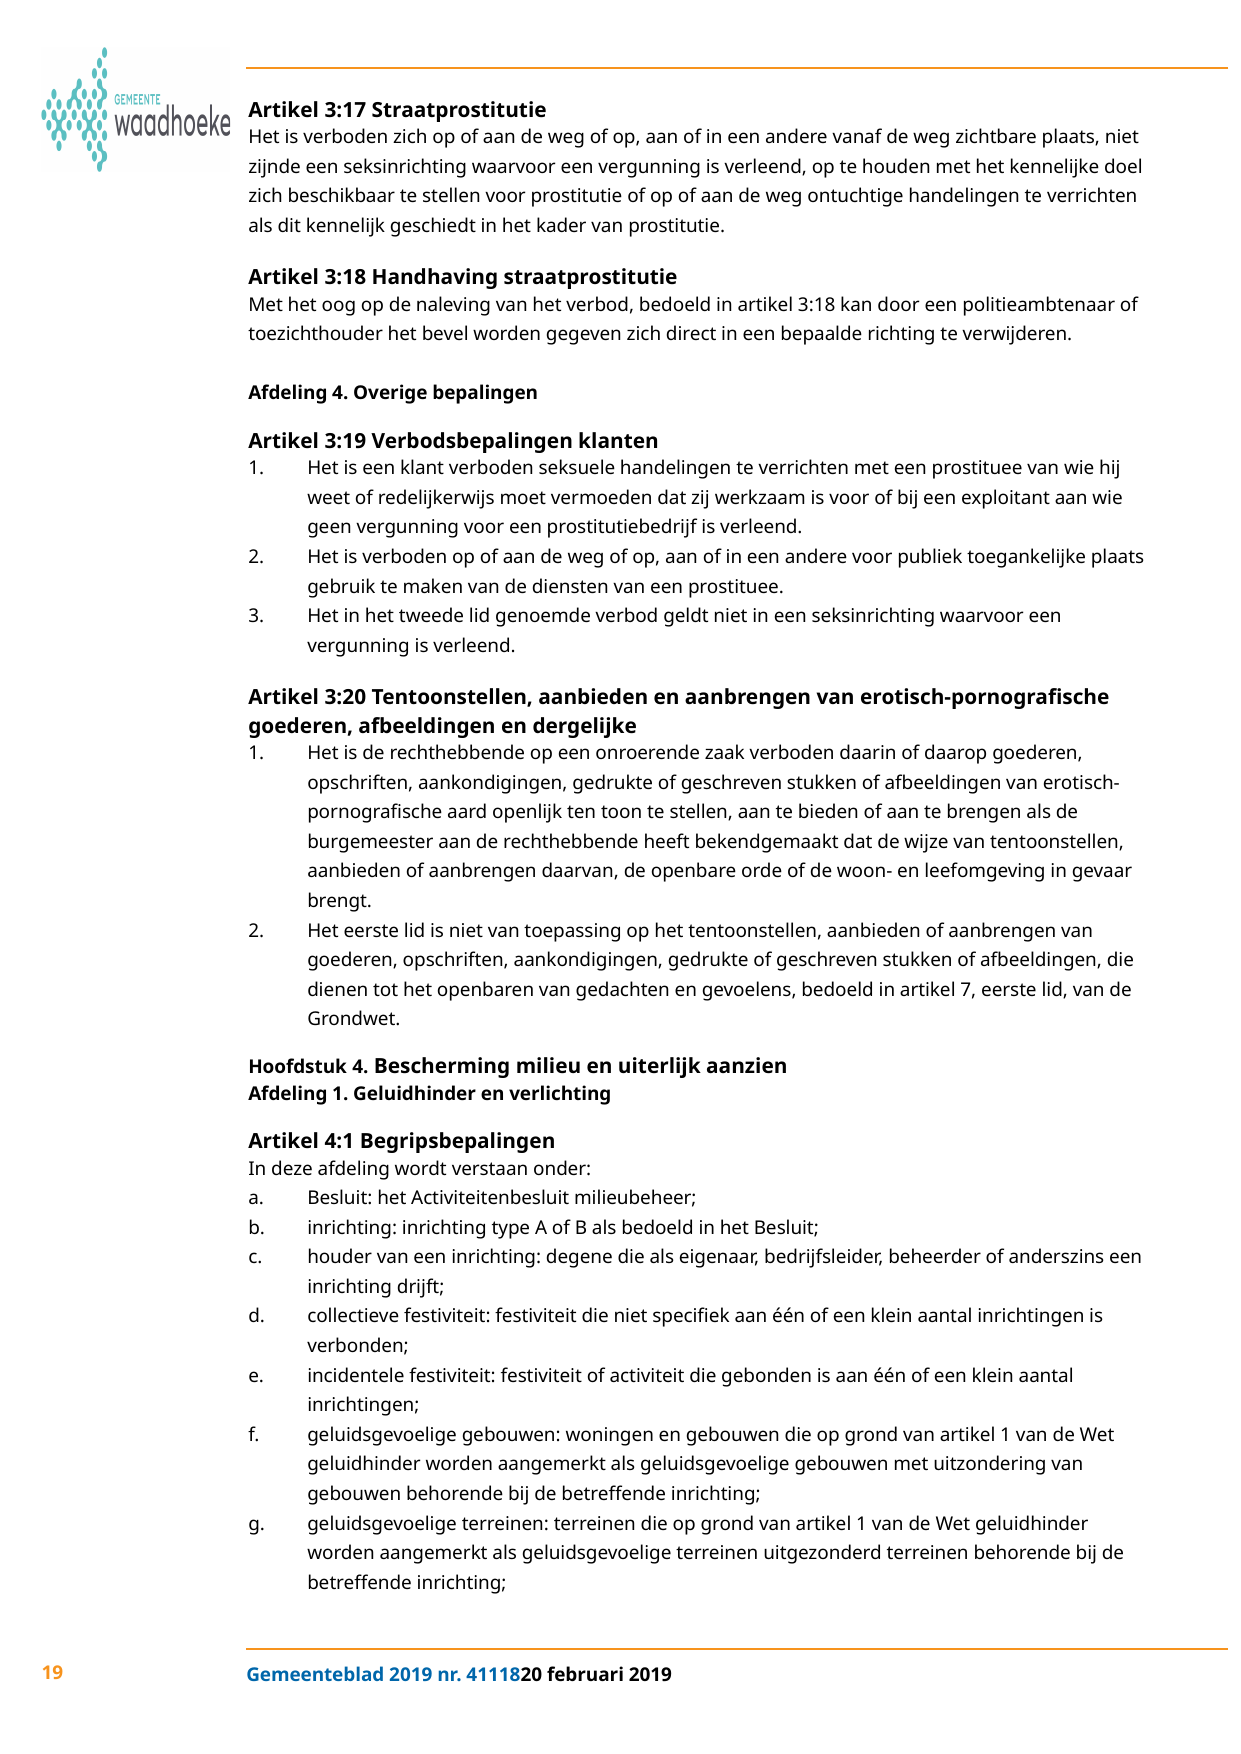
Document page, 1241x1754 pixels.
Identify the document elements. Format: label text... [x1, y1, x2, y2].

text Met het oog op de naleving van het verbod, bedoeld in artikel 3:18 kan door een politieambtenaar of toezichthouder het bevel worden gegeven zich direct in een bepaalde richting te verwijderen. [248, 291, 1152, 346]
text Het is verboden zich op of aan de weg of op, aan of in een andere vanaf de weg zichtbare plaats, niet zijnde een seksinrichting waarvoor een vergunning is verleend, op te houden met het kennelijke doel zich beschikbaar te stellen voor prostitutie of op of aan de weg ontuchtige handelingen te verrichten als dit kennelijk geschiedt in het kader van prostitutie. [248, 123, 1152, 238]
text Artikel 3:19 Verbodsbepalingen klanten [248, 426, 1152, 454]
picture [41, 47, 231, 172]
list Het is een klant verboden seksuele handelingen te verrichten met een prostituee van wie hij weet of redelijkerwijs moet vermoeden dat zij werkzaam is voor of bij een exploitant aan wie geen vergunning voor een prostitutiebedrijf is verleend. [248, 454, 1152, 539]
list Het is de rechthebbende op een onroerende zaak verboden daarin of daarop goederen, opschriften, aankondigingen, gedrukte of geschreven stukken of afbeeldingen van erotisch-pornografische aard openlijk ten toon te stellen, aan te bieden of aan te brengen als de burgemeester aan de rechthebbende heeft bekendgemaakt dat de wijze van tentoonstellen, aanbieden of aanbrengen daarvan, de openbare orde of de woon- en leefomgeving in gevaar brengt. [248, 739, 1152, 913]
list incidentele festiviteit: festiviteit of activiteit die gebonden is aan één of een klein aantal inrichtingen; [248, 1362, 1152, 1417]
list geluidsgevoelige terreinen: terreinen die op grond van artikel 1 van de Wet geluidhinder worden aangemerkt als geluidsgevoelige terreinen uitgezonderd terreinen behorende bij de betreffende inrichting; [248, 1510, 1152, 1594]
list geluidsgevoelige gebouwen: woningen en gebouwen die op grond van artikel 1 van de Wet geluidhinder worden aangemerkt als geluidsgevoelige gebouwen met uitzondering van gebouwen behorende bij de betreffende inrichting; [248, 1421, 1152, 1506]
text Artikel 3:20 Tentoonstellen, aanbieden en aanbrengen van erotisch-pornografische goederen, afbeeldingen en dergelijke [248, 682, 1152, 739]
text In deze afdeling wordt verstaan onder: [248, 1155, 1152, 1180]
text Afdeling 4. Overige bepalingen [248, 379, 1152, 405]
list Het eerste lid is niet van toepassing op het tentoonstellen, aanbieden of aanbrengen van goederen, opschriften, aankondigingen, gedrukte of geschreven stukken of afbeeldingen, die dienen tot het openbaren van gedachten en gevoelens, bedoeld in artikel 7, eerste lid, van de Grondwet. [248, 917, 1152, 1031]
list Het in het tweede lid genoemde verbod geldt niet in een seksinrichting waarvoor een vergunning is verleend. [248, 602, 1152, 658]
list Besluit: het Activiteitenbesluit milieubeheer; [248, 1184, 1152, 1210]
list houder van een inrichting: degene die als eigenaar, bedrijfsleider, beheerder of anderszins een inrichting drijft; [248, 1243, 1152, 1299]
text Afdeling 1. Geluidhinder en verlichting [248, 1080, 1152, 1105]
text Artikel 3:17 Straatprostitutie [248, 95, 1152, 123]
list collectieve festiviteit: festiviteit die niet specifiek aan één of een klein aantal inrichtingen is verbonden; [248, 1303, 1152, 1358]
list inrichting: inrichting type A of B als bedoeld in het Besluit; [248, 1214, 1152, 1239]
text Artikel 3:18 Handhaving straatprostitutie [248, 262, 1152, 291]
list Het is verboden op of aan de weg of op, aan of in een andere voor publiek toegankelijke plaats gebruik te maken van de diensten van een prostituee. [248, 543, 1152, 599]
text Hoofdstuk 4. Bescherming milieu en uiterlijk aanzien [248, 1051, 1152, 1080]
text Artikel 4:1 Begripsbepalingen [248, 1126, 1152, 1155]
